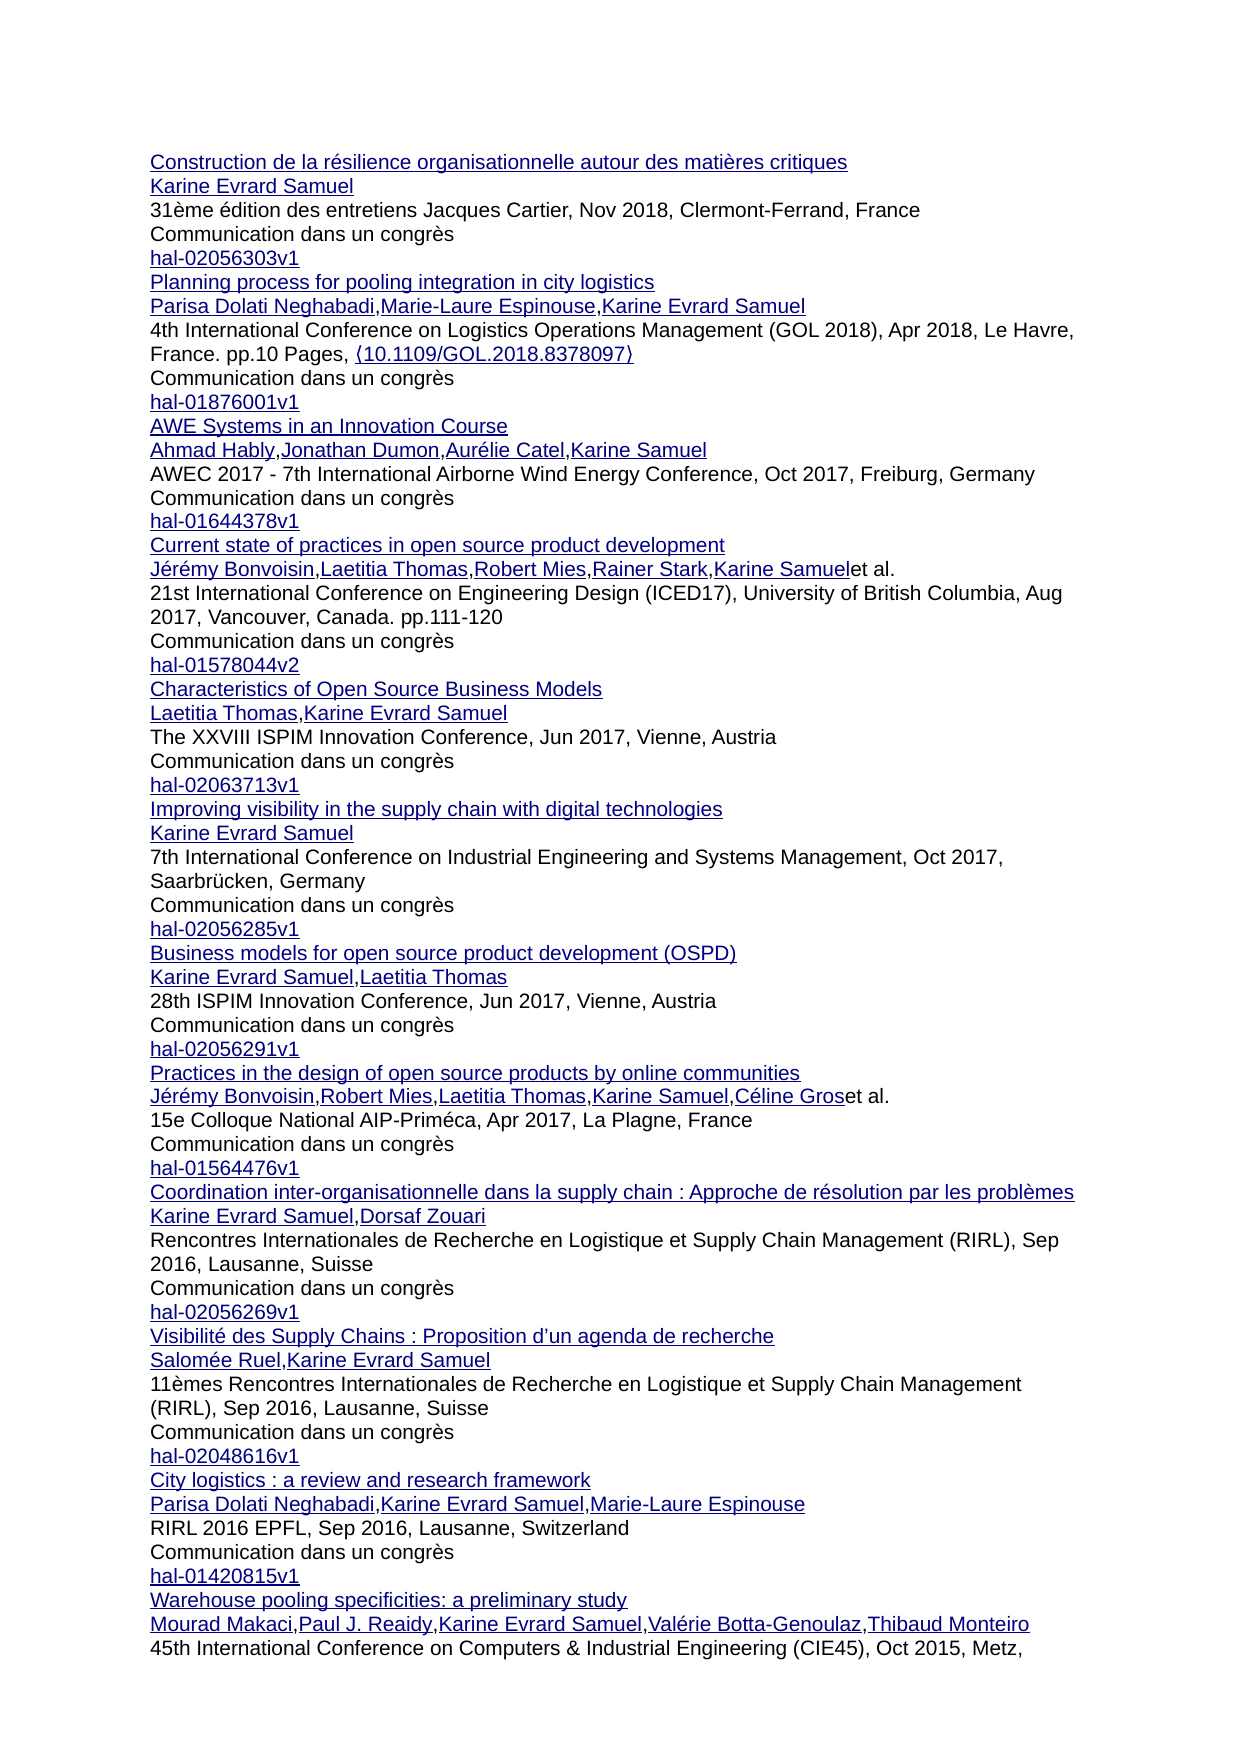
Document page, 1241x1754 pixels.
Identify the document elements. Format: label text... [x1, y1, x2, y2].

table_cell Business models for open source product development (OSPD) Karine Evrard Samuel,Laetitia Thomas 28th ISPIM Innovation Conference, Jun 2017, Vienne, Austria Communication dans un congrès hal-02056291v1 [150, 941, 1090, 1060]
table_cell Warehouse pooling specificities: a preliminary study Mourad Makaci,Paul J. Reaidy,Karine Evrard Samuel,Valérie Botta-Genoulaz,Thibaud Monteiro 45th International Conference on Computers & Industrial Engineering (CIE45), Oct 2015, Metz, [150, 1588, 1090, 1659]
table_cell Practices in the design of open source products by online communities Jérémy Bonvoisin,Robert Mies,Laetitia Thomas,Karine Samuel,Céline Groset al. 15e Colloque National AIP-Priméca, Apr 2017, La Plagne, France Communication dans un congrès hal-01564476v1 [150, 1060, 1090, 1180]
table_cell Coordination inter-organisationnelle dans la supply chain : Approche de résolution par les problèmes Karine Evrard Samuel,Dorsaf Zouari Rencontres Internationales de Recherche en Logistique et Supply Chain Management (RIRL), Sep 2016, Lausanne, Suisse Communication dans un congrès hal-02056269v1 [150, 1180, 1090, 1324]
table_cell AWE Systems in an Innovation Course Ahmad Hably,Jonathan Dumon,Aurélie Catel,Karine Samuel AWEC 2017 - 7th International Airborne Wind Energy Conference, Oct 2017, Freiburg, Germany Communication dans un congrès hal-01644378v1 [150, 414, 1090, 533]
table_cell Visibilité des Supply Chains : Proposition d’un agenda de recherche Salomée Ruel,Karine Evrard Samuel 11èmes Rencontres Internationales de Recherche en Logistique et Supply Chain Management (RIRL), Sep 2016, Lausanne, Suisse Communication dans un congrès hal-02048616v1 [150, 1324, 1090, 1468]
table_cell Improving visibility in the supply chain with digital technologies Karine Evrard Samuel 7th International Conference on Industrial Engineering and Systems Management, Oct 2017, Saarbrücken, Germany Communication dans un congrès hal-02056285v1 [150, 797, 1090, 941]
table_cell Characteristics of Open Source Business Models Laetitia Thomas,Karine Evrard Samuel The XXVIII ISPIM Innovation Conference, Jun 2017, Vienne, Austria Communication dans un congrès hal-02063713v1 [150, 677, 1090, 797]
table_cell Current state of practices in open source product development Jérémy Bonvoisin,Laetitia Thomas,Robert Mies,Rainer Stark,Karine Samuelet al. 21st International Conference on Engineering Design (ICED17), University of British Columbia, Aug 2017, Vancouver, Canada. pp.111-120 Communication dans un congrès hal-01578044v2 [150, 533, 1090, 677]
table_cell City logistics : a review and research framework Parisa Dolati Neghabadi,Karine Evrard Samuel,Marie-Laure Espinouse RIRL 2016 EPFL, Sep 2016, Lausanne, Switzerland Communication dans un congrès hal-01420815v1 [150, 1468, 1090, 1587]
table_cell Construction de la résilience organisationnelle autour des matières critiques Karine Evrard Samuel 31ème édition des entretiens Jacques Cartier, Nov 2018, Clermont-Ferrand, France Communication dans un congrès hal-02056303v1 [150, 150, 1090, 270]
table_cell Planning process for pooling integration in city logistics Parisa Dolati Neghabadi,Marie-Laure Espinouse,Karine Evrard Samuel 4th International Conference on Logistics Operations Management (GOL 2018), Apr 2018, Le Havre, France. pp.10 Pages, ⟨10.1109/GOL.2018.8378097⟩ Communication dans un congrès hal-01876001v1 [150, 270, 1090, 413]
